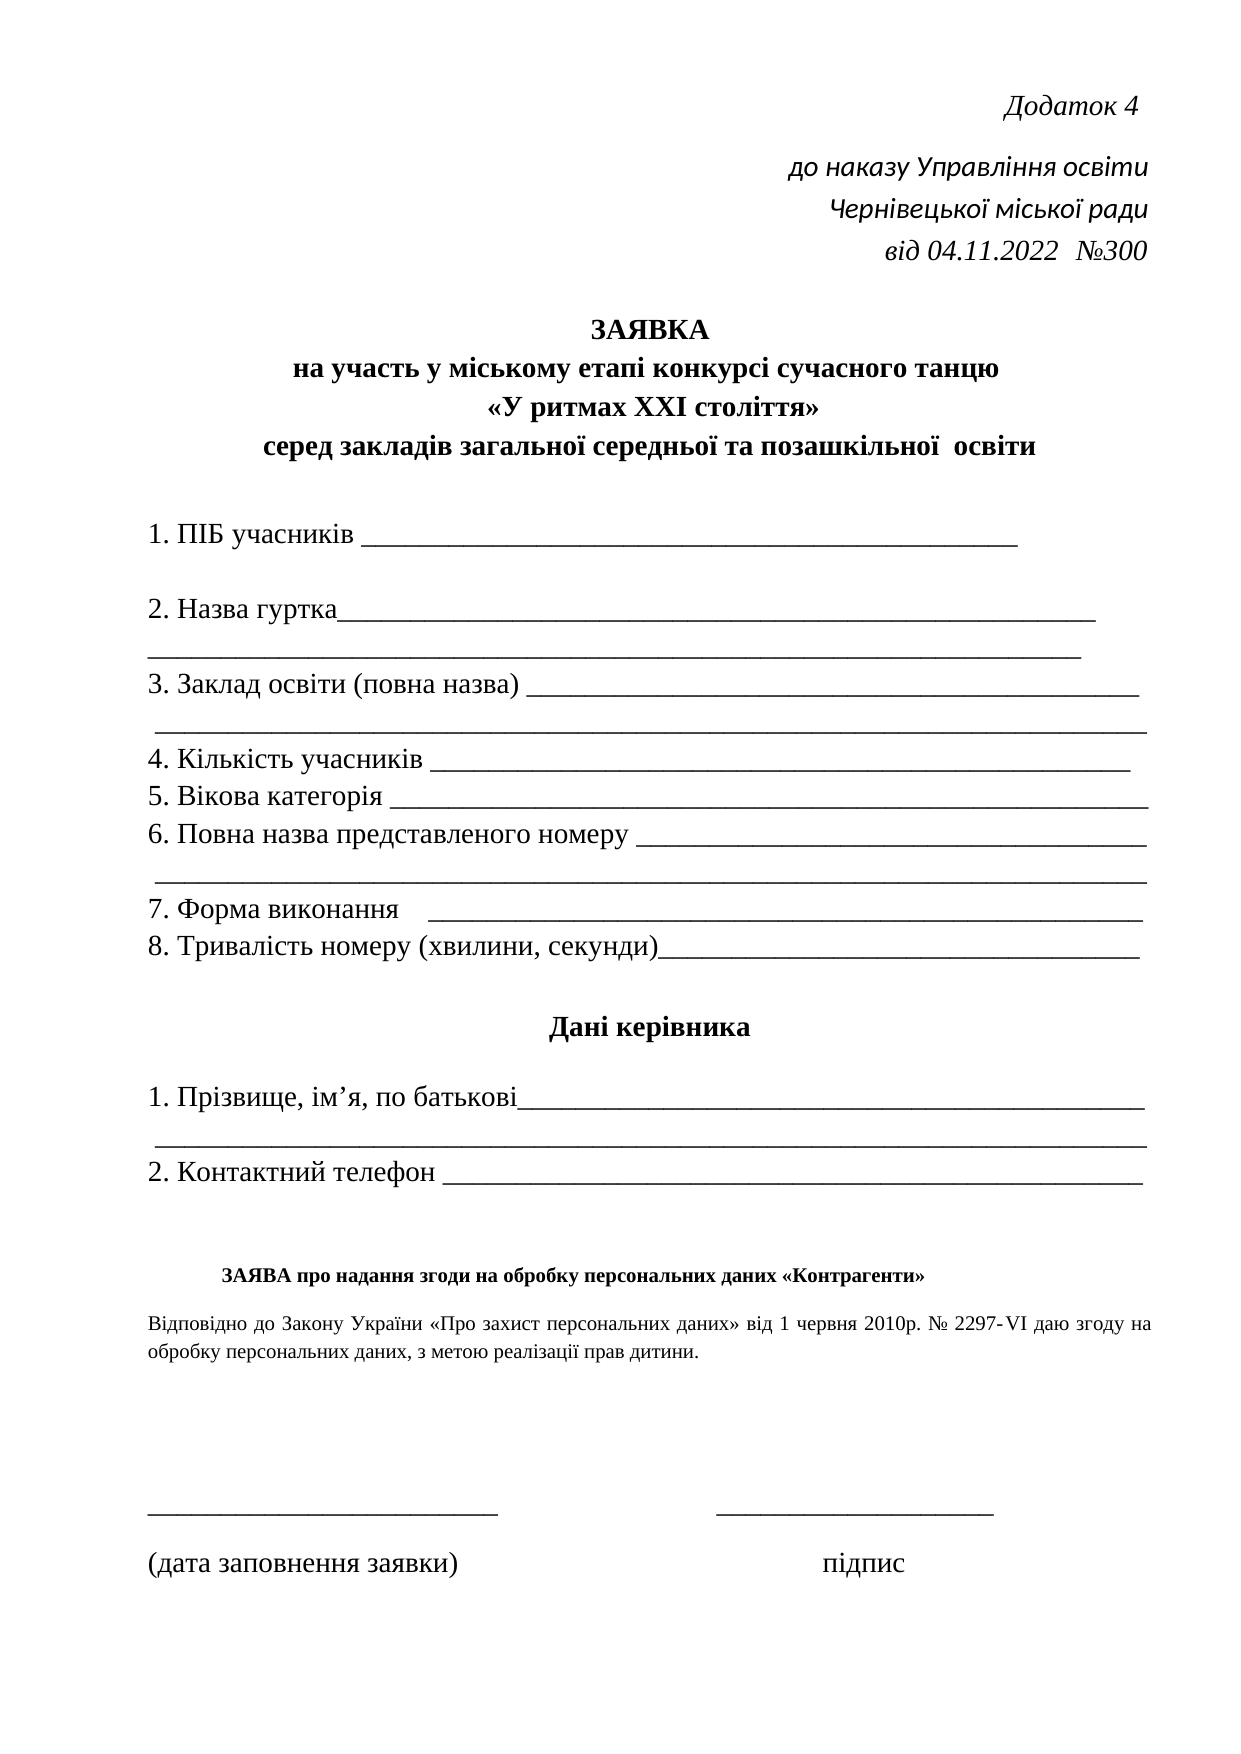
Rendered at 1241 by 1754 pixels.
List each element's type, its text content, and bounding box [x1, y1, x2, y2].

text від 04.11.2022 №300 [812, 233, 1152, 267]
text 4. Кількість учасників ________________________________________________ [148, 737, 1152, 774]
text ____________________________________________________________________ [148, 1113, 1152, 1150]
text ЗАЯВКА [148, 312, 1152, 346]
text 1. ПІБ учасників _____________________________________________ [148, 512, 1152, 549]
text ____________________________________________________________________ [148, 849, 1152, 887]
text (дата заповнення заявки) підпис [148, 1545, 1152, 1578]
text на участь у міському етапі конкурсі сучасного танцю [148, 351, 1152, 384]
text Чернівецької міської ради [148, 191, 1152, 226]
text 8. Тривалість номеру (хвилини, секунди)_________________________________ [148, 924, 1152, 962]
text 2. Контактний телефон ________________________________________________ [148, 1150, 1152, 1188]
text 6. Повна назва представленого номеру ___________________________________ [148, 812, 1152, 849]
text ЗАЯВА про надання згоди на обробку персональних даних «Контрагенти» [148, 1263, 1152, 1287]
text 3. Заклад освіти (повна назва) __________________________________________ [148, 662, 1152, 699]
text ____________________________________________________________________ [148, 699, 1152, 737]
text «У ритмах ХХІ століття» [148, 389, 1152, 423]
text 1. Прізвище, ім’я, по батькові___________________________________________ [148, 1075, 1152, 1113]
subtitle Дані керівника [148, 999, 1152, 1043]
text 5. Вікова категорія ____________________________________________________ [148, 774, 1152, 812]
text ________________________ ___________________ [148, 1447, 1152, 1519]
text Додаток 4 [295, 88, 1152, 122]
text 2. Назва гуртка____________________________________________________ [148, 587, 1152, 624]
text серед закладів загальної середньої та позашкільної освіти [148, 428, 1152, 461]
text Відповідно до Закону України «Про захист персональних даних» від 1 червня 2010р. № 2297-VІ даю згоду на обробку персональних даних, з метою реалізації прав дитини. [148, 1311, 1152, 1363]
text до наказу Управління освіти [148, 148, 1152, 183]
text ________________________________________________________________ [148, 624, 1152, 662]
text 7. Форма виконання _________________________________________________ [148, 887, 1152, 924]
